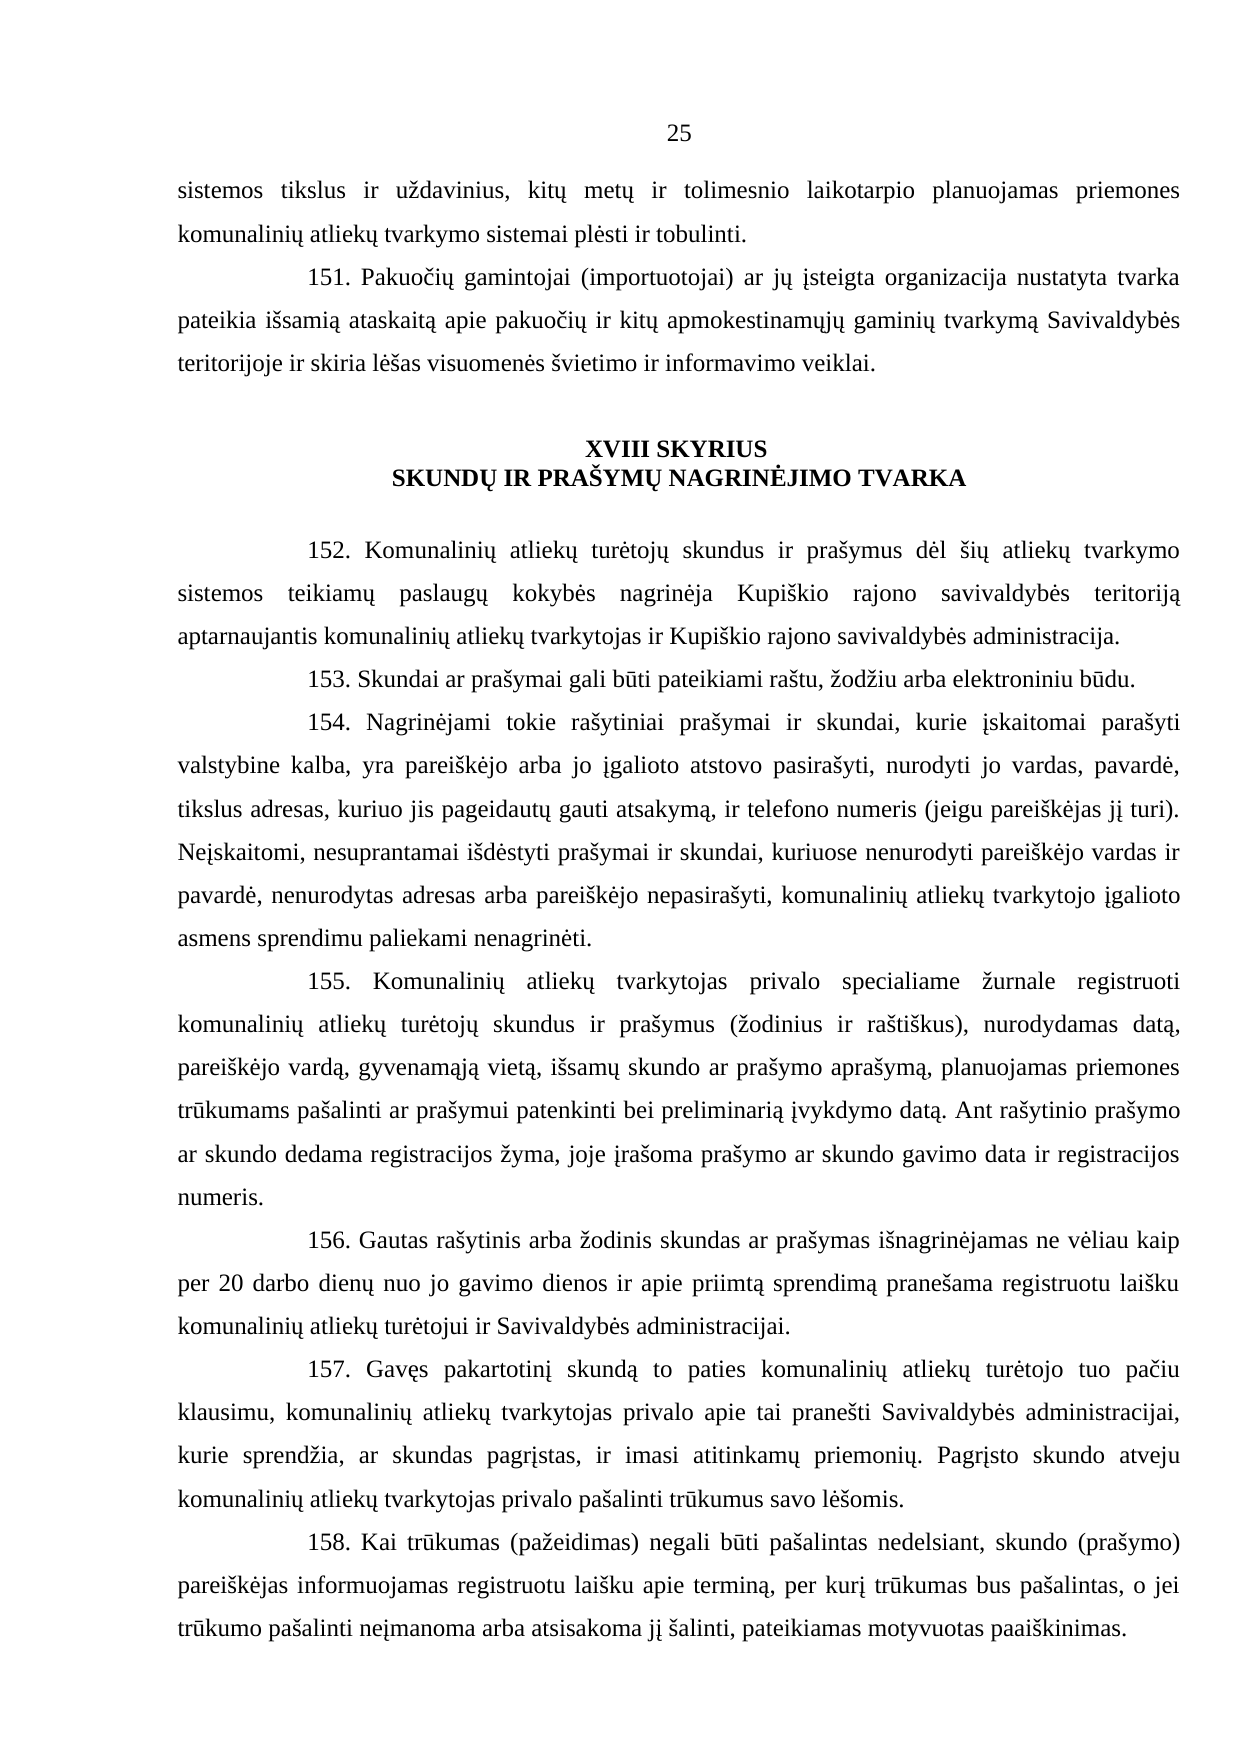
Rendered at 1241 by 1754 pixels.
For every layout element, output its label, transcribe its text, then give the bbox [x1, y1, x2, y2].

text sistemos tikslus ir uždavinius, kitų metų ir tolimesnio laikotarpio planuojamas priemones komunalinių atliekų tvarkymo sistemai plėsti ir tobulinti. [177, 176, 1181, 247]
text 155. Komunalinių atliekų tvarkytojas privalo specialiame žurnale registruoti komunalinių atliekų turėtojų skundus ir prašymus (žodinius ir raštiškus), nurodydamas datą, pareiškėjo vardą, gyvenamąją vietą, išsamų skundo ar prašymo aprašymą, planuojamas priemones trūkumams pašalinti ar prašymui patenkinti bei preliminarią įvykdymo datą. Ant rašytinio prašymo ar skundo dedama registracijos žyma, joje įrašoma prašymo ar skundo gavimo data ir registracijos numeris. [177, 966, 1181, 1211]
text 153. Skundai ar prašymai gali būti pateikiami raštu, žodžiu arba elektroniniu būdu. [177, 664, 1181, 693]
text 154. Nagrinėjami tokie rašytiniai prašymai ir skundai, kurie įskaitomai parašyti valstybine kalba, yra pareiškėjo arba jo įgalioto atstovo pasirašyti, nurodyti jo vardas, pavardė, tikslus adresas, kuriuo jis pageidautų gauti atsakymą, ir telefono numeris (jeigu pareiškėjas jį turi). Neįskaitomi, nesuprantamai išdėstyti prašymai ir skundai, kuriuose nenurodyti pareiškėjo vardas ir pavardė, nenurodytas adresas arba pareiškėjo nepasirašyti, komunalinių atliekų tvarkytojo įgalioto asmens sprendimu paliekami nenagrinėti. [177, 707, 1181, 952]
text XVIII SKYRIUS [177, 434, 1181, 463]
text SKUNDŲ IR PRAŠYMŲ NAGRINĖJIMO TVARKA [177, 463, 1181, 492]
text 151. Pakuočių gamintojai (importuotojai) ar jų įsteigta organizacija nustatyta tvarka pateikia išsamią ataskaitą apie pakuočių ir kitų apmokestinamųjų gaminių tvarkymą Savivaldybės teritorijoje ir skiria lėšas visuomenės švietimo ir informavimo veiklai. [177, 262, 1181, 377]
text 158. Kai trūkumas (pažeidimas) negali būti pašalintas nedelsiant, skundo (prašymo) pareiškėjas informuojamas registruotu laišku apie terminą, per kurį trūkumas bus pašalintas, o jei trūkumo pašalinti neįmanoma arba atsisakoma jį šalinti, pateikiamas motyvuotas paaiškinimas. [177, 1527, 1181, 1642]
text 152. Komunalinių atliekų turėtojų skundus ir prašymus dėl šių atliekų tvarkymo sistemos teikiamų paslaugų kokybės nagrinėja Kupiškio rajono savivaldybės teritoriją aptarnaujantis komunalinių atliekų tvarkytojas ir Kupiškio rajono savivaldybės administracija. [177, 535, 1181, 650]
text 157. Gavęs pakartotinį skundą to paties komunalinių atliekų turėtojo tuo pačiu klausimu, komunalinių atliekų tvarkytojas privalo apie tai pranešti Savivaldybės administracijai, kurie sprendžia, ar skundas pagrįstas, ir imasi atitinkamų priemonių. Pagrįsto skundo atveju komunalinių atliekų tvarkytojas privalo pašalinti trūkumus savo lėšomis. [177, 1354, 1181, 1512]
text 156. Gautas rašytinis arba žodinis skundas ar prašymas išnagrinėjamas ne vėliau kaip per 20 darbo dienų nuo jo gavimo dienos ir apie priimtą sprendimą pranešama registruotu laišku komunalinių atliekų turėtojui ir Savivaldybės administracijai. [177, 1225, 1181, 1340]
